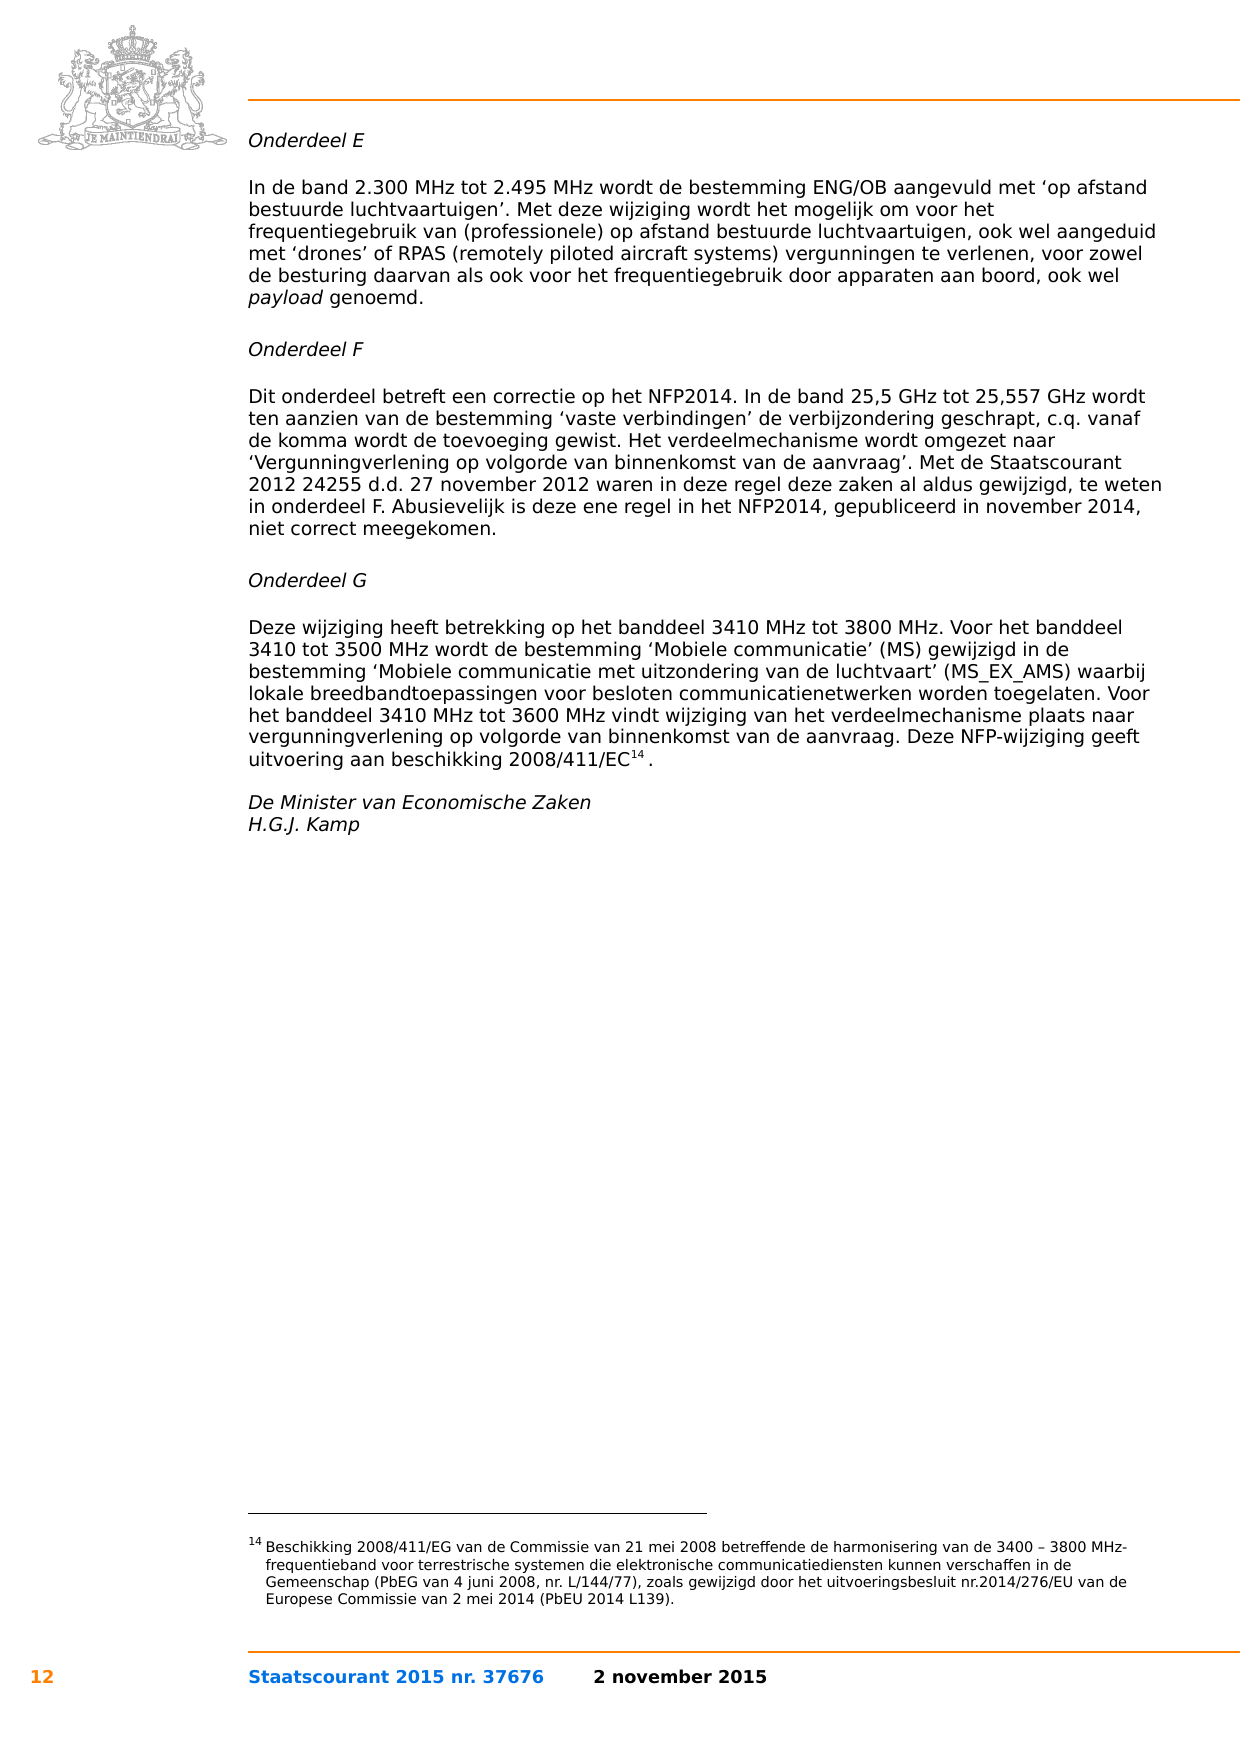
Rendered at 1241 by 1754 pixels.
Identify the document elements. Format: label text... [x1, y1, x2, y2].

subtitle Onderdeel F [248, 339, 1163, 361]
picture [38, 25, 227, 150]
subtitle Onderdeel G [248, 569, 1163, 592]
text In de band 2.300 MHz tot 2.495 MHz wordt de bestemming ENG/OB aangevuld met ‘op afstand bestuurde luchtvaartuigen’. Met deze wijziging wordt het mogelijk om voor het frequentiegebruik van (professionele) op afstand bestuurde luchtvaartuigen, ook wel aangeduid met ‘drones’ of RPAS (remotely piloted aircraft systems) vergunningen te verlenen, voor zowel de besturing daarvan als ook voor het frequentiegebruik door apparaten aan boord, ook wel payload genoemd. [248, 177, 1163, 309]
text De Minister van Economische Zaken H.G.J. Kamp [248, 792, 1163, 836]
text Dit onderdeel betreft een correctie op het NFP2014. In de band 25,5 GHz tot 25,557 GHz wordt ten aanzien van de bestemming ‘vaste verbindingen’ de verbijzondering geschrapt, c.q. vanaf de komma wordt de toevoeging gewist. Het verdeelmechanisme wordt omgezet naar ‘Vergunningverlening op volgorde van binnenkomst van de aanvraag’. Met de Staatscourant 2012 24255 d.d. 27 november 2012 waren in deze regel deze zaken al aldus gewijzigd, te weten in onderdeel F. Abusievelijk is deze ene regel in het NFP2014, gepubliceerd in november 2014, niet correct meegekomen. [248, 386, 1163, 539]
text Beschikking 2008/411/EG van de Commissie van 21 mei 2008 betreffende de harmonisering van de 3400 – 3800 MHz-frequentieband voor terrestrische systemen die elektronische communicatiediensten kunnen verschaffen in de Gemeenschap (PbEG van 4 juni 2008, nr. L/144/77), zoals gewijzigd door het uitvoeringsbesluit nr.2014/276/EU van de Europese Commissie van 2 mei 2014 (PbEU 2014 L139). [248, 1535, 1163, 1608]
text Deze wijziging heeft betrekking op het banddeel 3410 MHz tot 3800 MHz. Voor het banddeel 3410 tot 3500 MHz wordt de bestemming ‘Mobiele communicatie’ (MS) gewijzigd in de bestemming ‘Mobiele communicatie met uitzondering van de luchtvaart’ (MS_EX_AMS) waarbij lokale breedbandtoepassingen voor besloten communicatienetwerken worden toegelaten. Voor het banddeel 3410 MHz tot 3600 MHz vindt wijziging van het verdeelmechanisme plaats naar vergunningverlening op volgorde van binnenkomst van de aanvraag. Deze NFP-wijziging geeft uitvoering aan beschikking 2008/411/EC. [248, 617, 1163, 770]
subtitle Onderdeel E [248, 130, 1163, 152]
